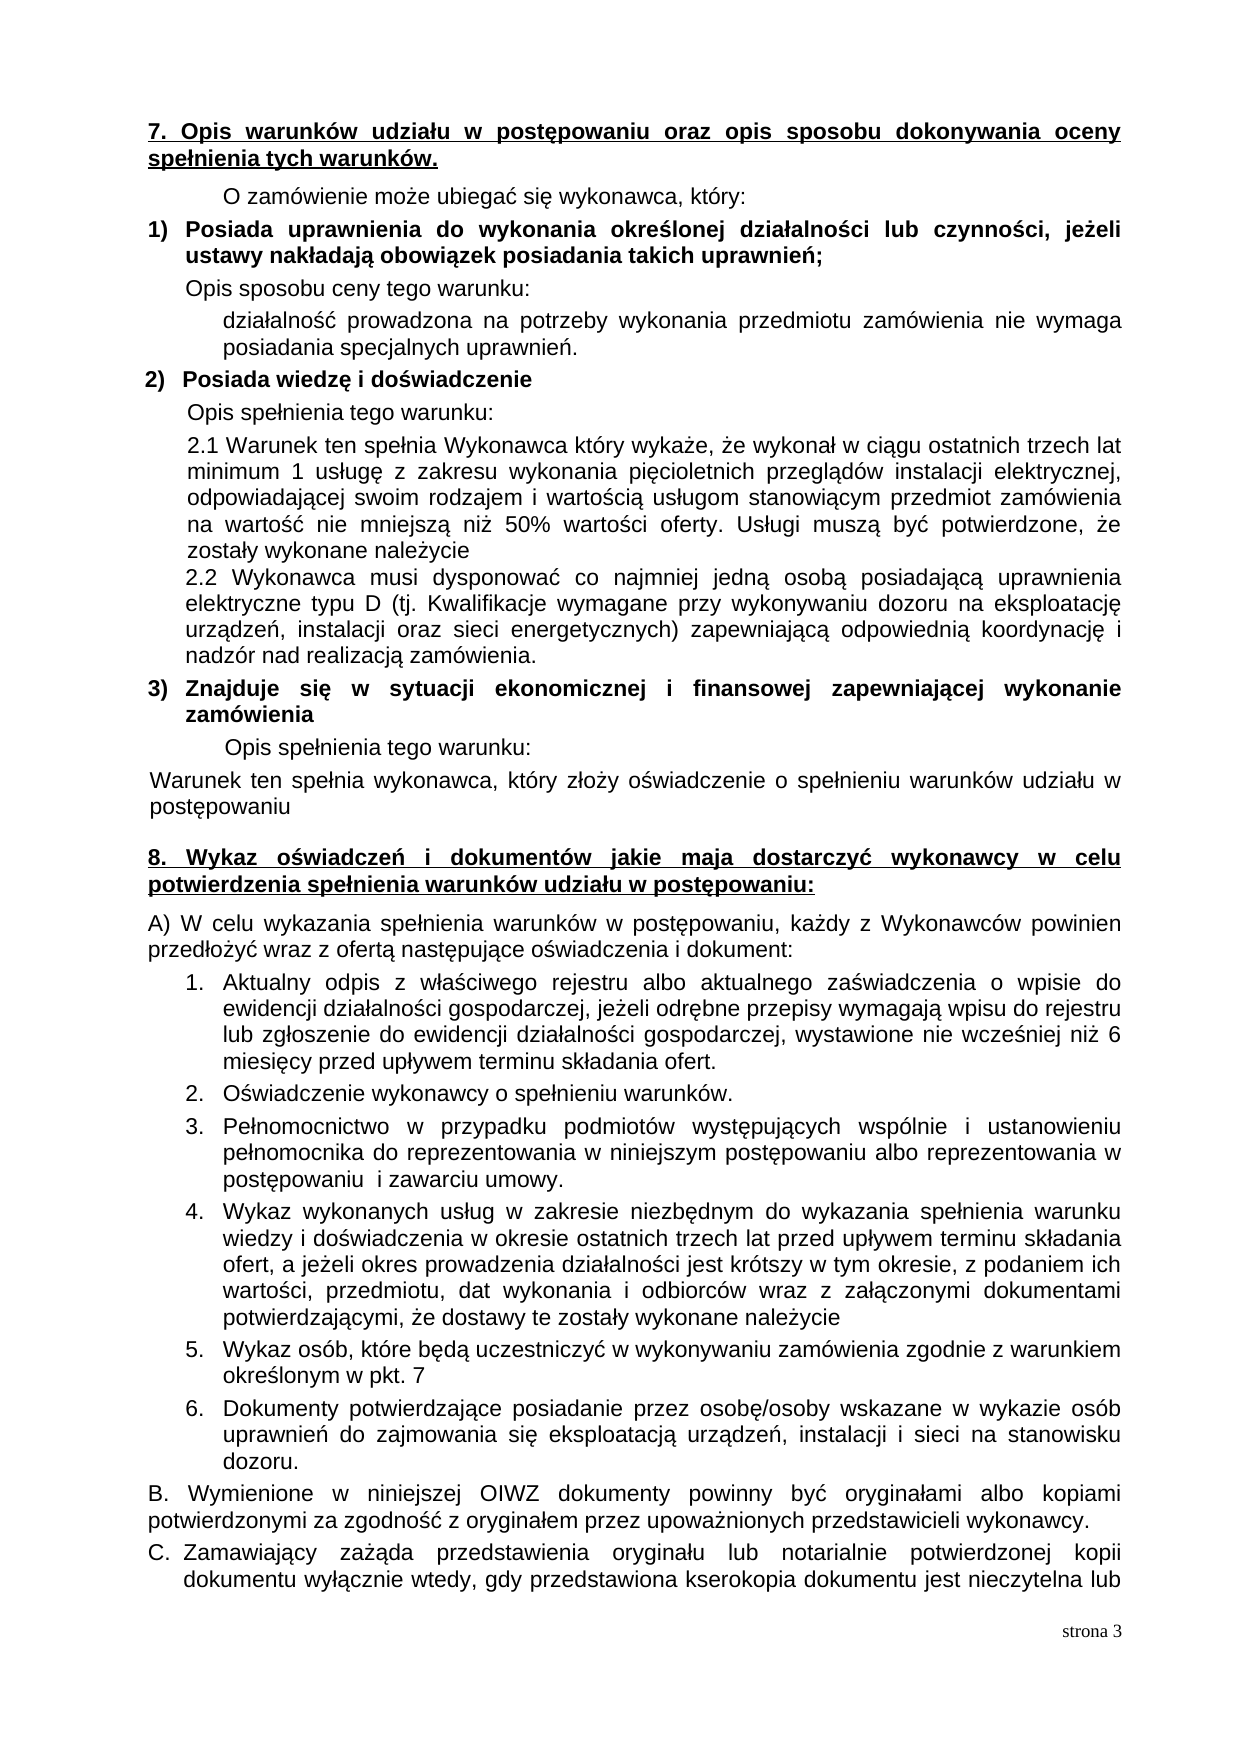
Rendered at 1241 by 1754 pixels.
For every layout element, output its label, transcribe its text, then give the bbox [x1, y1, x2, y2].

text B. Wymienione w niniejszej OIWZ dokumenty powinny być oryginałami albo kopiami potwierdzonymi za zgodność z oryginałem przez upoważnionych przedstawicieli wykonawcy. [148, 1480, 1122, 1533]
list Dokumenty potwierdzające posiadanie przez osobę/osoby wskazane w wykazie osób uprawnień do zajmowania się eksploatacją urządzeń, instalacji i sieci na stanowisku dozoru. [185, 1395, 1122, 1474]
list Wykaz wykonanych usług w zakresie niezbędnym do wykazania spełnienia warunku wiedzy i doświadczenia w okresie ostatnich trzech lat przed upływem terminu składania ofert, a jeżeli okres prowadzenia działalności jest krótszy w tym okresie, z podaniem ich wartości, przedmiotu, dat wykonania i odbiorców wraz z załączonymi dokumentami potwierdzającymi, że dostawy te zostały wykonane należycie [185, 1198, 1122, 1330]
text O zamówienie może ubiegać się wykonawca, który: [223, 183, 1122, 210]
text A) W celu wykazania spełnienia warunków w postępowaniu, każdy z Wykonawców powinien przedłożyć wraz z ofertą następujące oświadczenia i dokument: [148, 909, 1122, 962]
text działalność prowadzona na potrzeby wykonania przedmiotu zamówienia nie wymaga posiadania specjalnych uprawnień. [223, 307, 1122, 360]
list Posiada uprawnienia do wykonania określonej działalności lub czynności, jeżeli ustawy nakładają obowiązek posiadania takich uprawnień; [148, 216, 1122, 269]
list Aktualny odpis z właściwego rejestru albo aktualnego zaświadczenia o wpisie do ewidencji działalności gospodarczej, jeżeli odrębne przepisy wymagają wpisu do rejestru lub zgłoszenie do ewidencji działalności gospodarczej, wystawione nie wcześniej niż 6 miesięcy przed upływem terminu składania ofert. [185, 968, 1122, 1074]
list Pełnomocnictwo w przypadku podmiotów występujących wspólnie i ustanowieniu pełnomocnika do reprezentowania w niniejszym postępowaniu albo reprezentowania w postępowaniu i zawarciu umowy. [185, 1113, 1122, 1192]
list Posiada wiedzę i doświadczenie [144, 366, 1122, 393]
text Warunek ten spełnia wykonawca, który złoży oświadczenie o spełnieniu warunków udziału w postępowaniu [149, 767, 1122, 819]
list Oświadczenie wykonawcy o spełnieniu warunków. [185, 1080, 1122, 1107]
list Wykaz osób, które będą uczestniczyć w wykonywaniu zamówienia zgodnie z warunkiem określonym w pkt. 7 [185, 1336, 1122, 1389]
list Zamawiający zażąda przedstawienia oryginału lub notarialnie potwierdzonej kopii dokumentu wyłącznie wtedy, gdy przedstawiona kserokopia dokumentu jest nieczytelna lub [148, 1539, 1122, 1592]
subtitle 7. Opis warunków udziału w postępowaniu oraz opis sposobu dokonywania oceny spełnienia tych warunków. [148, 118, 1122, 171]
text 2.2 Wykonawca musi dysponować co najmniej jedną osobą posiadającą uprawnienia elektryczne typu D (tj. Kwalifikacje wymagane przy wykonywaniu dozoru na eksploatację urządzeń, instalacji oraz sieci energetycznych) zapewniającą odpowiednią koordynację i nadzór nad realizacją zamówienia. [185, 563, 1122, 669]
list Znajduje się w sytuacji ekonomicznej i finansowej zapewniającej wykonanie zamówienia [148, 675, 1122, 728]
text Opis spełnienia tego warunku: [187, 734, 1122, 760]
text Opis sposobu ceny tego warunku: [148, 275, 1122, 301]
text Opis spełnienia tego warunku: [149, 399, 1122, 425]
text 2.1 Warunek ten spełnia Wykonawca który wykaże, że wykonał w ciągu ostatnich trzech lat minimum 1 usługę z zakresu wykonania pięcioletnich przeglądów instalacji elektrycznej, odpowiadającej swoim rodzajem i wartością usługom stanowiącym przedmiot zamówienia na wartość nie mniejszą niż 50% wartości oferty. Usługi muszą być potwierdzone, że zostały wykonane należycie [187, 432, 1122, 563]
subtitle 8. Wykaz oświadczeń i dokumentów jakie maja dostarczyć wykonawcy w celu potwierdzenia spełnienia warunków udziału w postępowaniu: [148, 844, 1122, 897]
